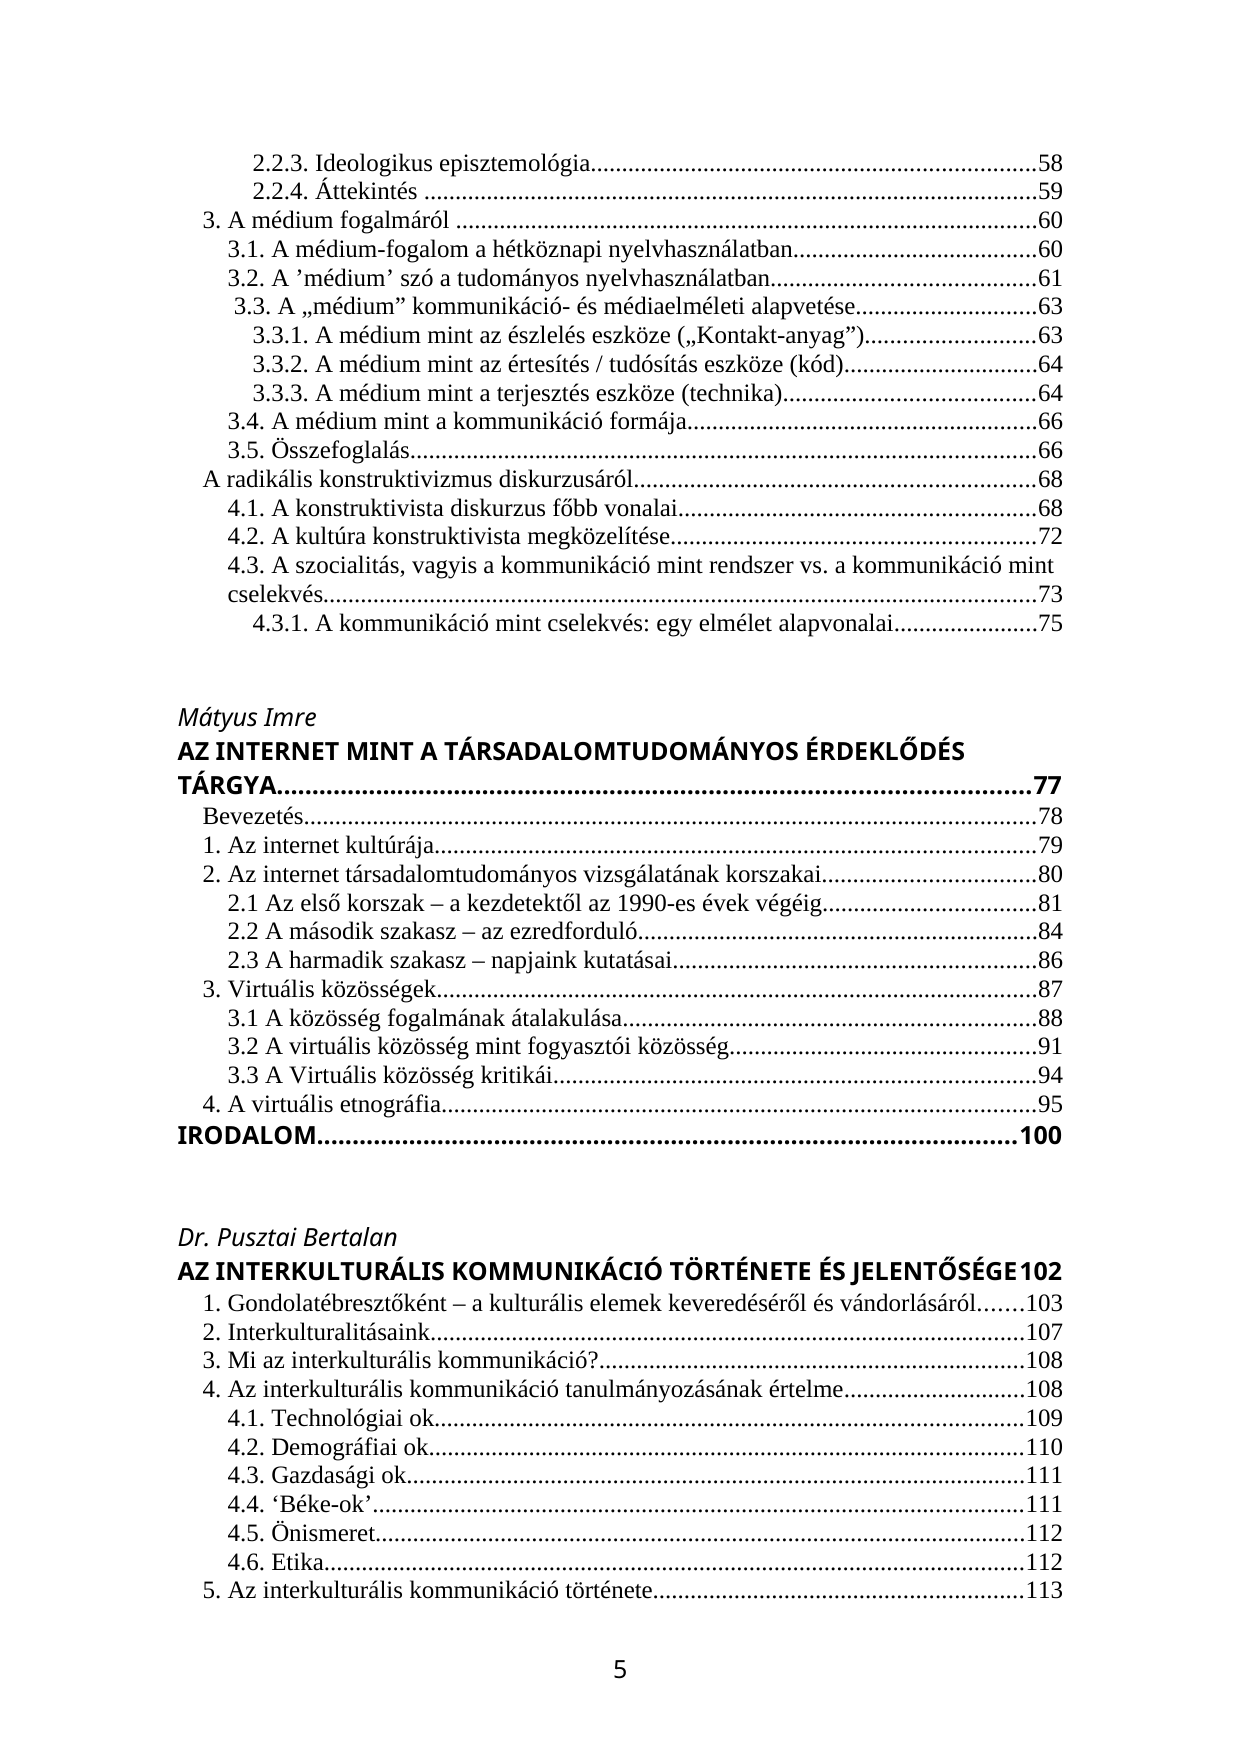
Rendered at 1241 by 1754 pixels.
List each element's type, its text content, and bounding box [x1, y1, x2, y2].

text IRODALOM 100 [177, 1118, 1063, 1152]
text 2.2 A második szakasz – az ezredforduló 84 [227, 916, 1063, 945]
text Mátyus Imre [177, 699, 1063, 733]
text 3.3.2. A médium mint az értesítés / tudósítás eszköze (kód) 64 [252, 349, 1063, 378]
text 3.2. A ’médium’ szó a tudományos nyelvhasználatban 61 [227, 263, 1063, 291]
text 2.3 A harmadik szakasz – napjaink kutatásai 86 [227, 945, 1063, 974]
text 1. Az internet kultúrája 79 [202, 830, 1063, 859]
text 4.1. Technológiai ok 109 [227, 1403, 1063, 1432]
text 4.3. A szocialitás, vagyis a kommunikáció mint rendszer vs. a kommunikáció mint cselekvés 73 [227, 550, 1063, 608]
text 3.3.1. A médium mint az észlelés eszköze („Kontakt-anyag”) 63 [252, 320, 1063, 349]
text 1. Gondolatébresztőként – a kulturális elemek keveredéséről és vándorlásáról 103 [202, 1288, 1063, 1317]
text Dr. Pusztai Bertalan [177, 1220, 1063, 1254]
text 3. Mi az interkulturális kommunikáció? 108 [202, 1346, 1063, 1374]
text 4.1. A konstruktivista diskurzus főbb vonalai 68 [227, 493, 1063, 521]
text 4.3.1. A kommunikáció mint cselekvés: egy elmélet alapvonalai 75 [252, 608, 1063, 636]
text 3.3. A „médium” kommunikáció- és médiaelméleti alapvetése 63 [227, 291, 1063, 320]
text 4.2. Demográfiai ok 110 [227, 1432, 1063, 1461]
text 4.5. Önismeret 112 [227, 1518, 1063, 1547]
text 4.2. A kultúra konstruktivista megközelítése 72 [227, 521, 1063, 550]
text 4.4. ‘Béke-ok’ 111 [227, 1489, 1063, 1518]
text AZ INTERNET MINT A TÁRSADALOMTUDOMÁNYOS ÉRDEKLŐDÉS TÁRGYA 77 [177, 733, 1063, 801]
text 4.3. Gazdasági ok 111 [227, 1461, 1063, 1489]
text 2.1 Az első korszak – a kezdetektől az 1990-es évek végéig 81 [227, 888, 1063, 916]
text AZ INTERKULTURÁLIS KOMMUNIKÁCIÓ TÖRTÉNETE ÉS JELENTŐSÉGE 102 [177, 1254, 1063, 1288]
text 3.3.3. A médium mint a terjesztés eszköze (technika) 64 [252, 378, 1063, 406]
text 3.5. Összefoglalás 66 [227, 435, 1063, 464]
text 3.2 A virtuális közösség mint fogyasztói közösség 91 [227, 1031, 1063, 1060]
text 2. Interkulturalitásaink 107 [202, 1317, 1063, 1346]
text 2.2.4. Áttekintés 59 [252, 176, 1063, 205]
text A radikális konstruktivizmus diskurzusáról 68 [202, 464, 1063, 493]
text 3.3 A Virtuális közösség kritikái 94 [227, 1060, 1063, 1089]
text 3. Virtuális közösségek 87 [202, 974, 1063, 1003]
text 3.1. A médium-fogalom a hétköznapi nyelvhasználatban 60 [227, 234, 1063, 263]
text 4.6. Etika 112 [227, 1547, 1063, 1576]
text 3.1 A közösség fogalmának átalakulása 88 [227, 1003, 1063, 1031]
text Bevezetés 78 [202, 801, 1063, 830]
text 3. A médium fogalmáról 60 [202, 205, 1063, 234]
text 4. Az interkulturális kommunikáció tanulmányozásának értelme 108 [202, 1374, 1063, 1403]
text 3.4. A médium mint a kommunikáció formája 66 [227, 406, 1063, 435]
text 5. Az interkulturális kommunikáció története 113 [202, 1576, 1063, 1604]
text 4. A virtuális etnográfia 95 [202, 1089, 1063, 1118]
text 2.2.3. Ideologikus episztemológia 58 [252, 148, 1063, 176]
text 2. Az internet társadalomtudományos vizsgálatának korszakai 80 [202, 859, 1063, 888]
